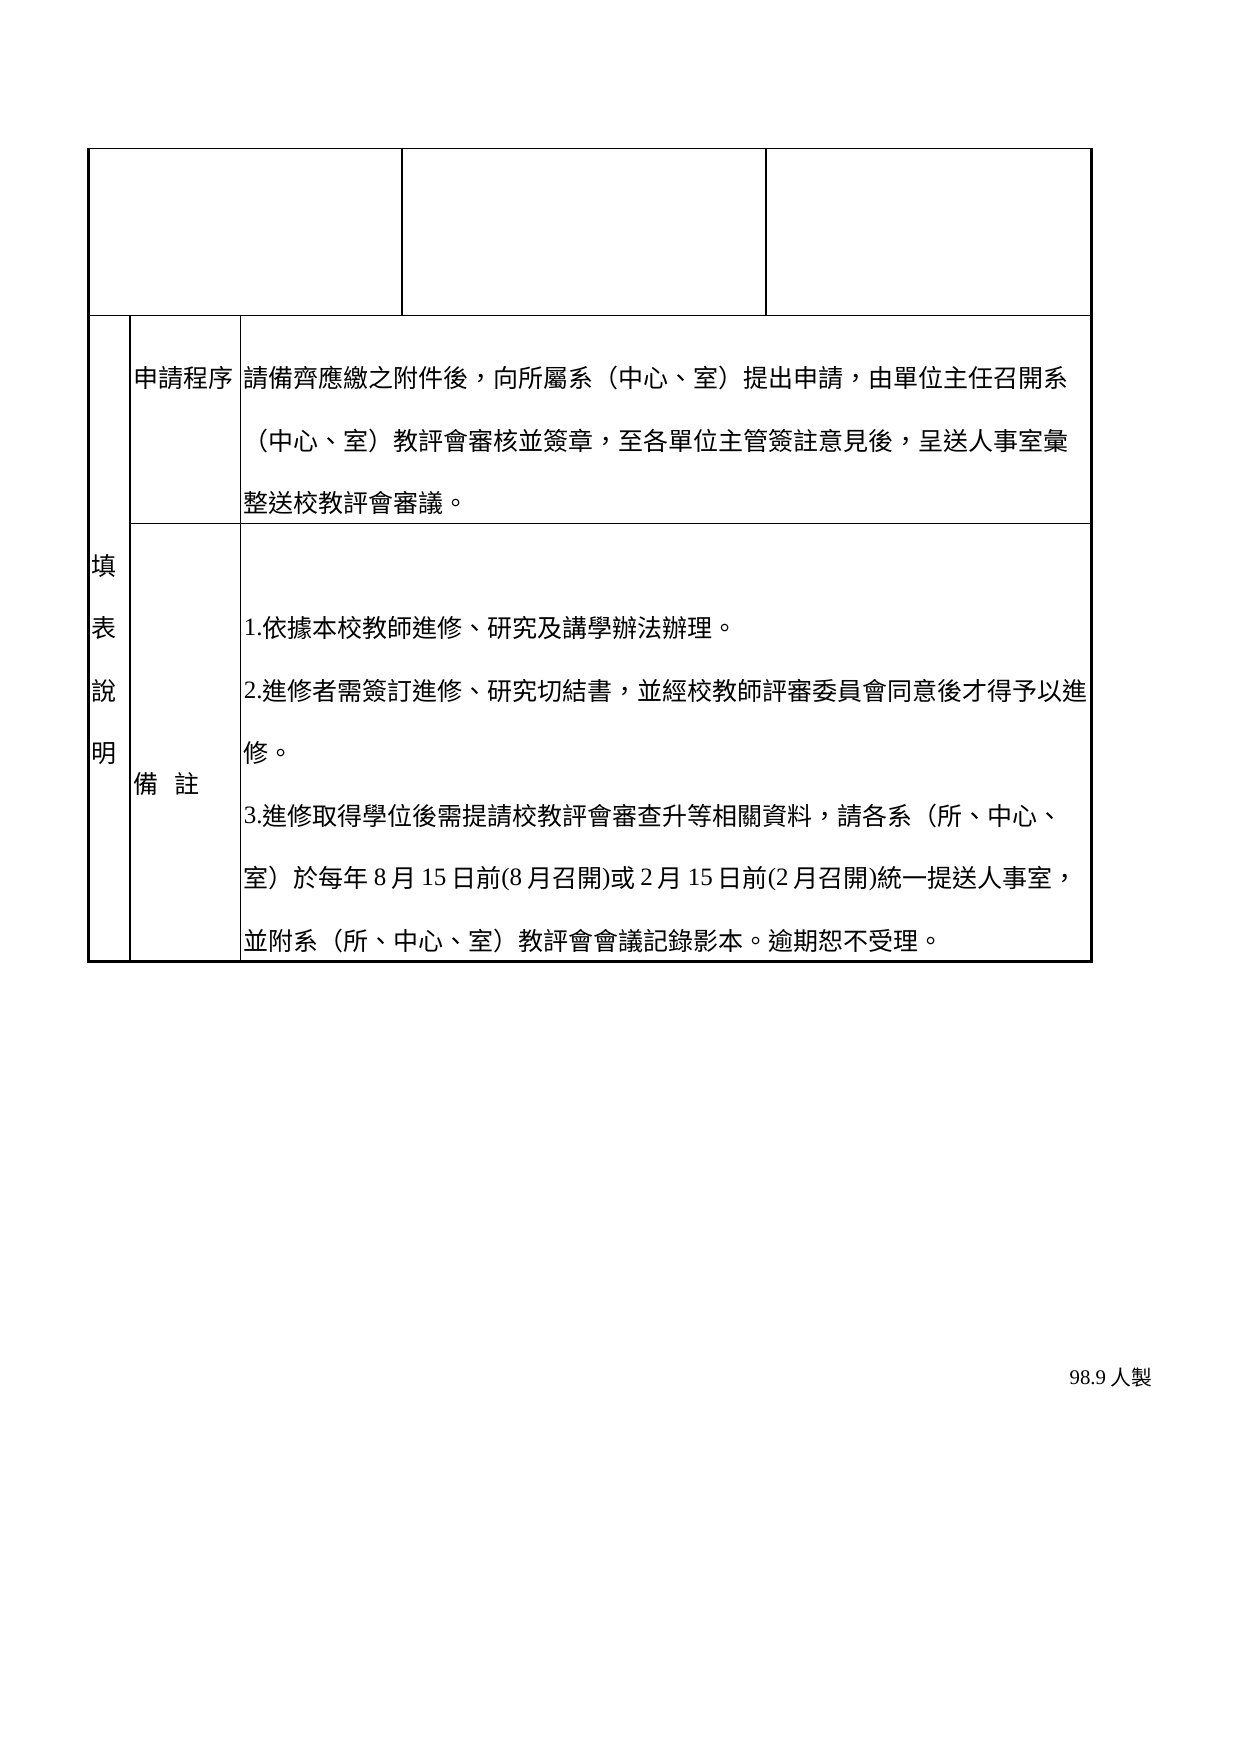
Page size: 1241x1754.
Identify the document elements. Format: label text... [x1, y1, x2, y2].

table_cell 1.依據本校教師進修、研究及講學辦法辦理。 2.進修者需簽訂進修、研究切結書，並經校教師評審委員會同意後才得予以進修。 3.進修取得學位後需提請校教評會審查升等相關資料，請各系（所、中心、室）於每年8月15日前(8月召開)或2月15日前(2月召開)統一提送人事室，並附系（所、中心、室）教評會會議記錄影本。逾期恕不受理。 [241, 524, 1090, 960]
table_cell [90, 149, 401, 314]
table_cell 申請程序 [131, 316, 240, 523]
table_cell 備 註 [131, 524, 240, 960]
table_cell 填表 說明 [90, 316, 129, 960]
table_cell [767, 149, 1090, 314]
table_cell 請備齊應繳之附件後，向所屬系（中心、室）提出申請，由單位主任召開系（中心、室）教評會審核並簽章，至各單位主管簽註意見後，呈送人事室彙整送校教評會審議。 [241, 316, 1090, 523]
table_cell [403, 149, 765, 314]
text 98.9人製 [89, 1335, 1152, 1398]
